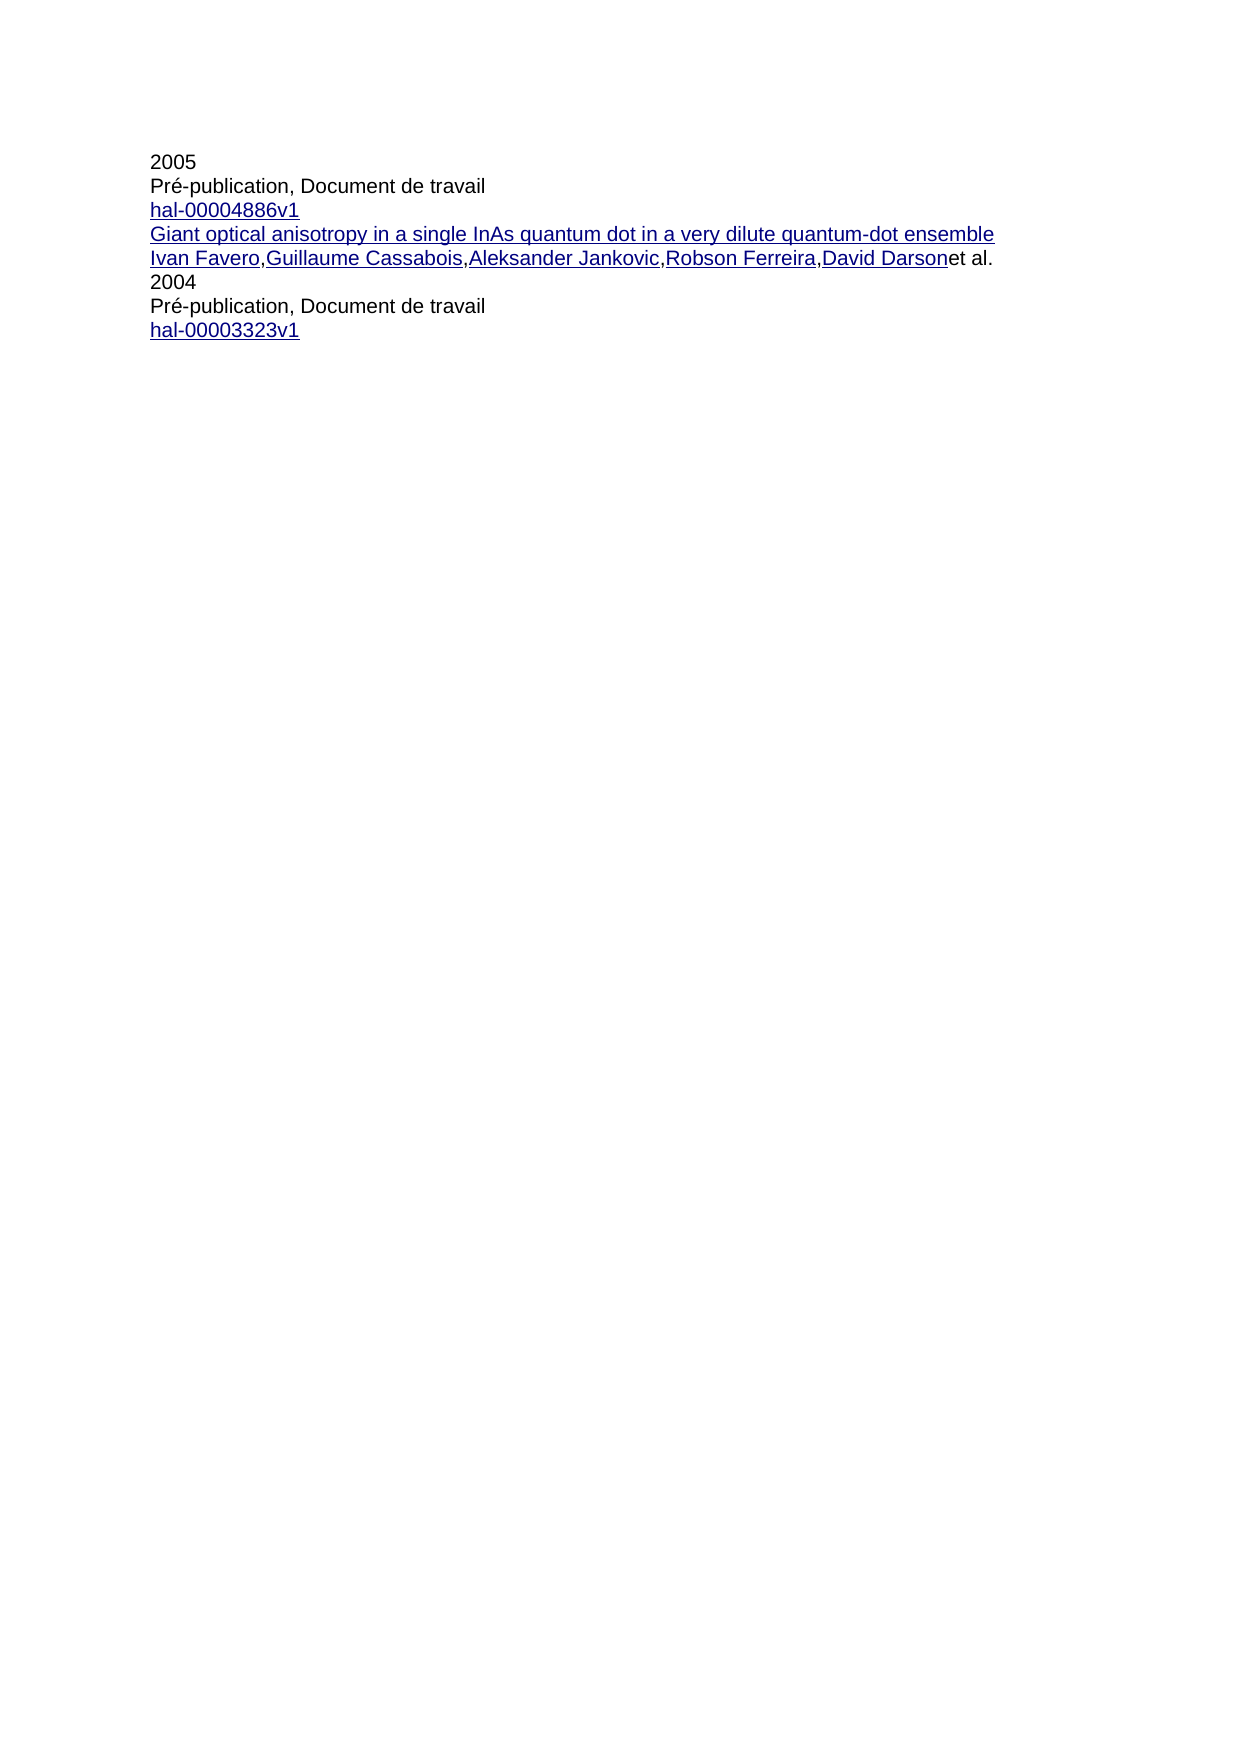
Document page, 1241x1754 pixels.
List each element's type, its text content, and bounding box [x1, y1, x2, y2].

table_cell Giant optical anisotropy in a single InAs quantum dot in a very dilute quantum-dot ensemble Ivan Favero,Guillaume Cassabois,Aleksander Jankovic,Robson Ferreira,David Darsonet al. 2004 Pré-publication, Document de travail hal-00003323v1 [150, 222, 1090, 342]
table_header 2005 Pré-publication, Document de travail hal-00004886v1 [150, 150, 1090, 222]
